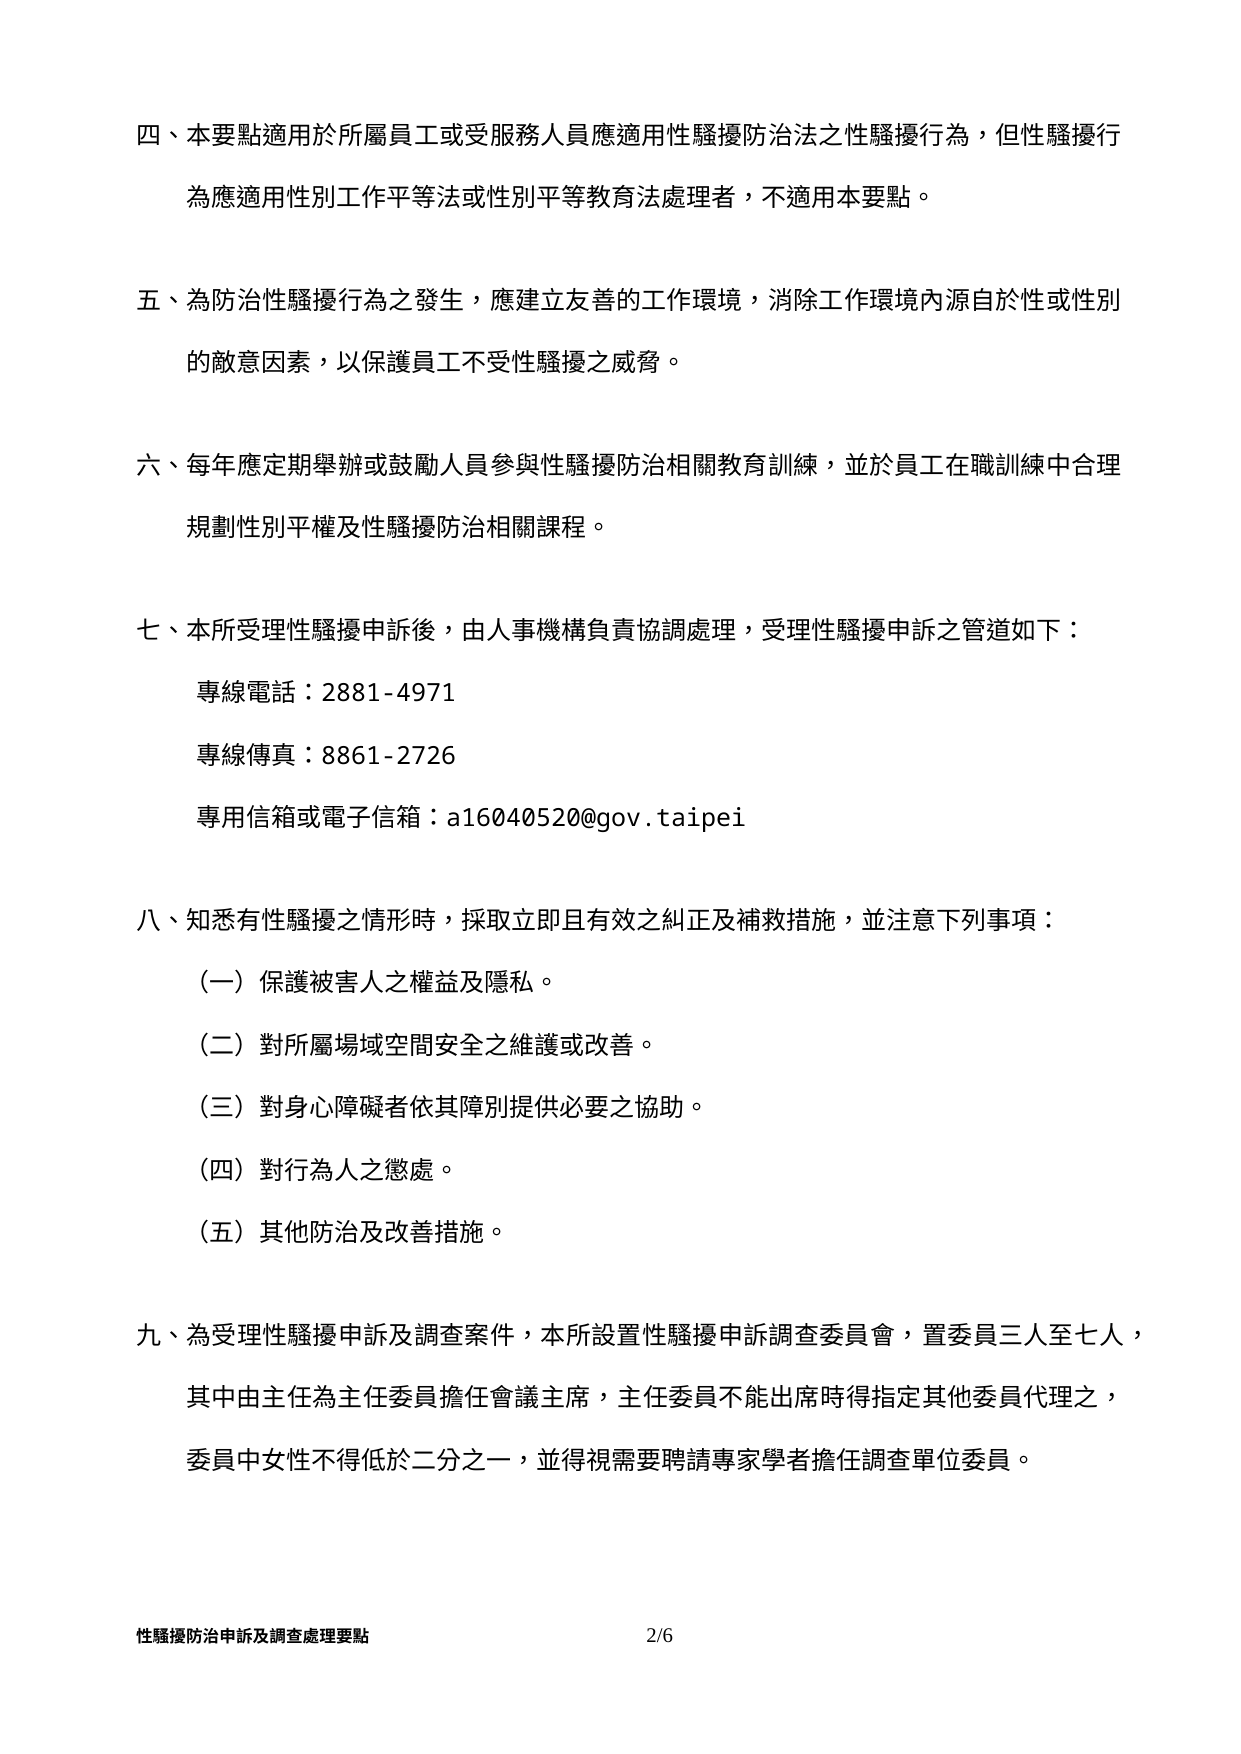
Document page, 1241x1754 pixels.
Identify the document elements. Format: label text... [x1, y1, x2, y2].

text 五、為防治性騷擾行為之發生，應建立友善的工作環境，消除工作環境內源自於性或性別的敵意因素，以保護員工不受性騷擾之威脅。 [136, 257, 1125, 382]
text （二）對所屬場域空間安全之維護或改善。 [136, 1002, 1125, 1064]
text 專線電話：2881-4971 [136, 649, 1125, 712]
text （四）對行為人之懲處。 [136, 1127, 1125, 1189]
text （一）保護被害人之權益及隱私。 [136, 939, 1125, 1002]
text 七、本所受理性騷擾申訴後，由人事機構負責協調處理，受理性騷擾申訴之管道如下： [136, 587, 1125, 649]
text 專用信箱或電子信箱：a16040520@gov.taipei [136, 774, 1125, 837]
text 八、知悉有性騷擾之情形時，採取立即且有效之糾正及補救措施，並注意下列事項： [136, 877, 1125, 939]
text 六、每年應定期舉辦或鼓勵人員參與性騷擾防治相關教育訓練，並於員工在職訓練中合理規劃性別平權及性騷擾防治相關課程。 [136, 422, 1125, 547]
text （三）對身心障礙者依其障別提供必要之協助。 [136, 1064, 1125, 1127]
text 專線傳真：8861-2726 [136, 712, 1125, 774]
text 四、本要點適用於所屬員工或受服務人員應適用性騷擾防治法之性騷擾行為，但性騷擾行為應適用性別工作平等法或性別平等教育法處理者，不適用本要點。 [136, 92, 1125, 217]
text 九、為受理性騷擾申訴及調查案件，本所設置性騷擾申訴調查委員會，置委員三人至七人，其中由主任為主任委員擔任會議主席，主任委員不能出席時得指定其他委員代理之，委員中女性不得低於二分之一，並得視需要聘請專家學者擔任調查單位委員。 [136, 1292, 1125, 1479]
text （五）其他防治及改善措施。 [136, 1189, 1125, 1252]
